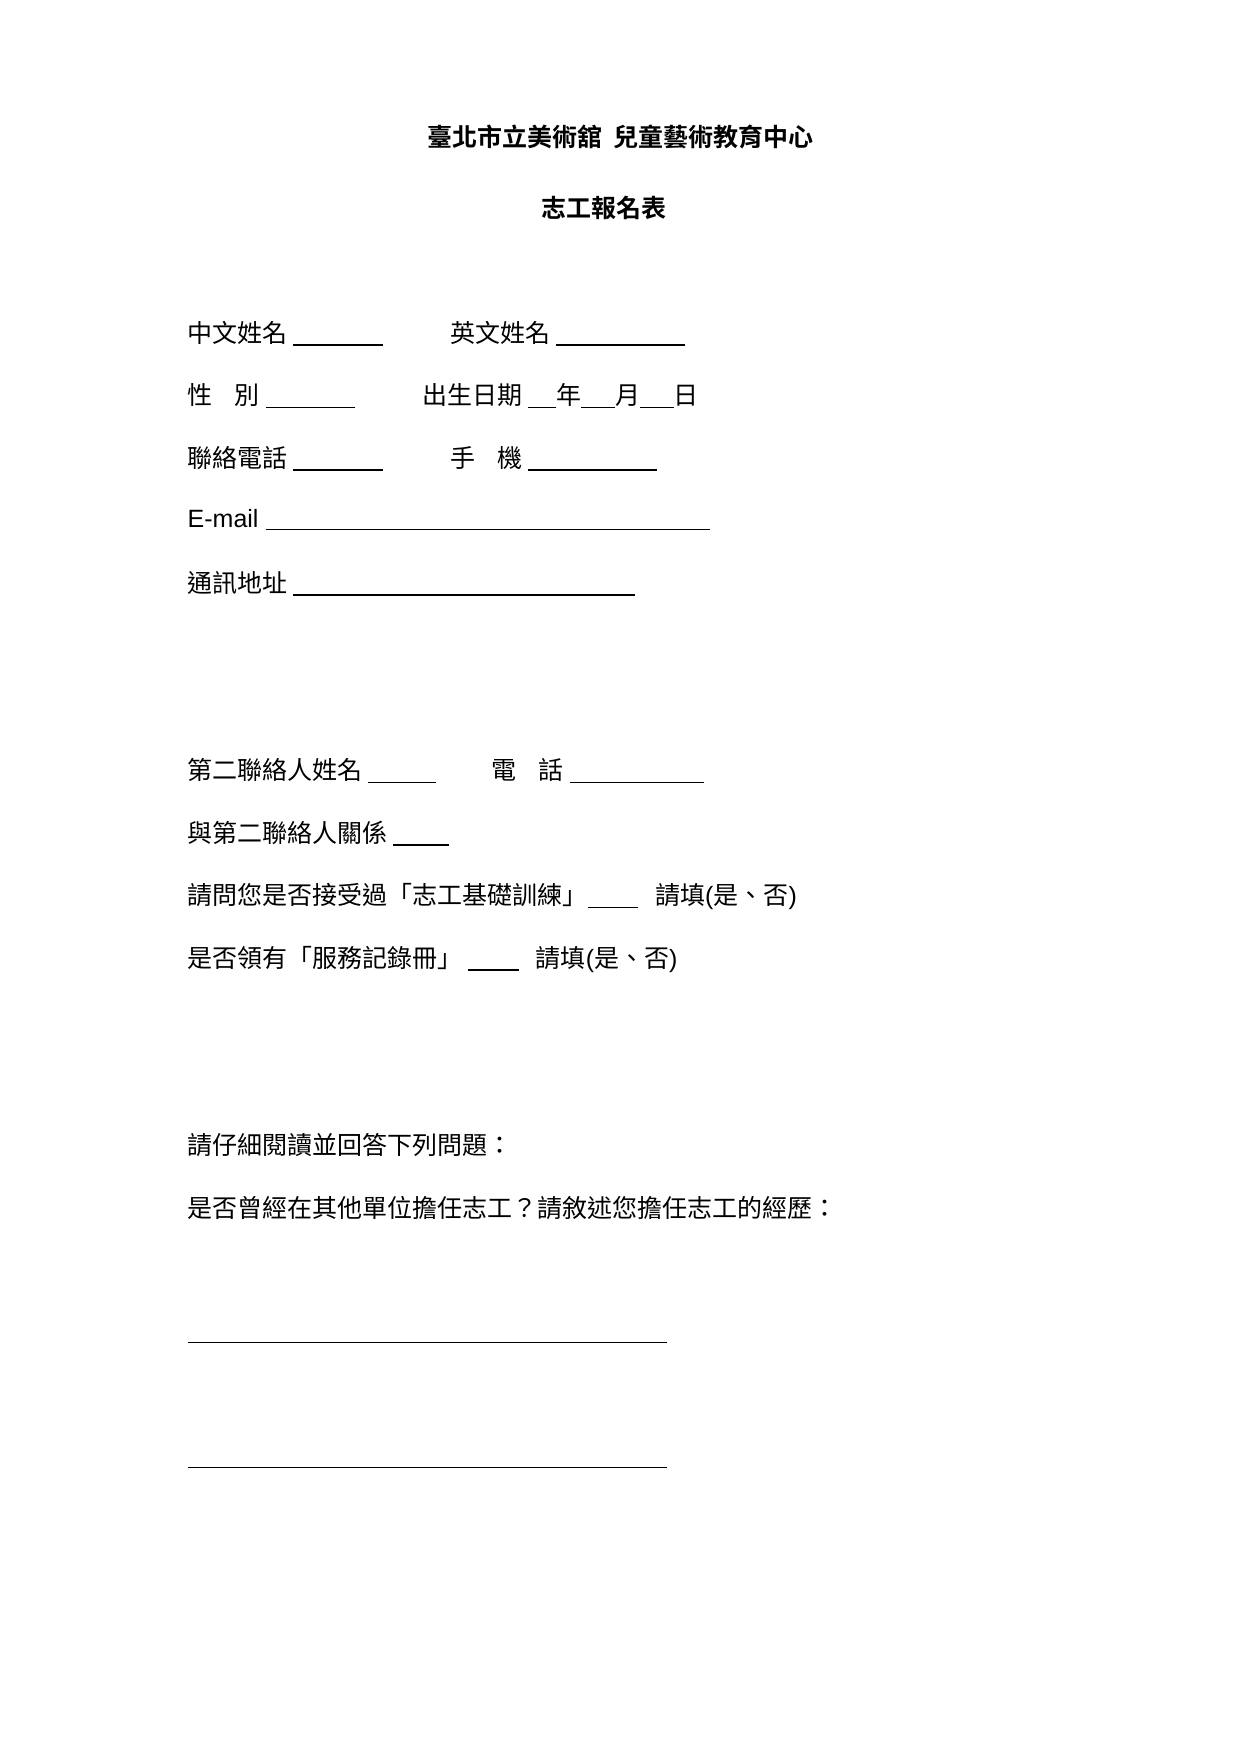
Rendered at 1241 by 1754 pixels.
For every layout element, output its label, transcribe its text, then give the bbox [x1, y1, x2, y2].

text 志工報名表 [187, 164, 1053, 227]
text 臺北市立美術舘 兒童藝術教育中心 [187, 94, 1053, 157]
text 聯絡電話 手 機 [187, 414, 1053, 477]
text 請問您是否接受過「志工基礎訓練」 請填(是、否) [187, 852, 1053, 914]
text 通訊地址 [187, 539, 1059, 602]
text 與第二聯絡人關係 [187, 789, 1053, 852]
text 中文姓名 英文姓名 [187, 289, 1053, 352]
text 性 別 出生日期 年 月 日 [187, 352, 1059, 414]
text E-mail [187, 477, 1059, 539]
text 第二聯絡人姓名 電 話 [187, 727, 1059, 789]
text 是否領有「服務記錄冊」 請填(是、否) [187, 914, 1053, 977]
text 是否曾經在其他單位擔任志工？請敘述您擔任志工的經歷： [187, 1164, 1053, 1227]
text 請仔細閱讀並回答下列問題： [187, 1102, 1053, 1164]
